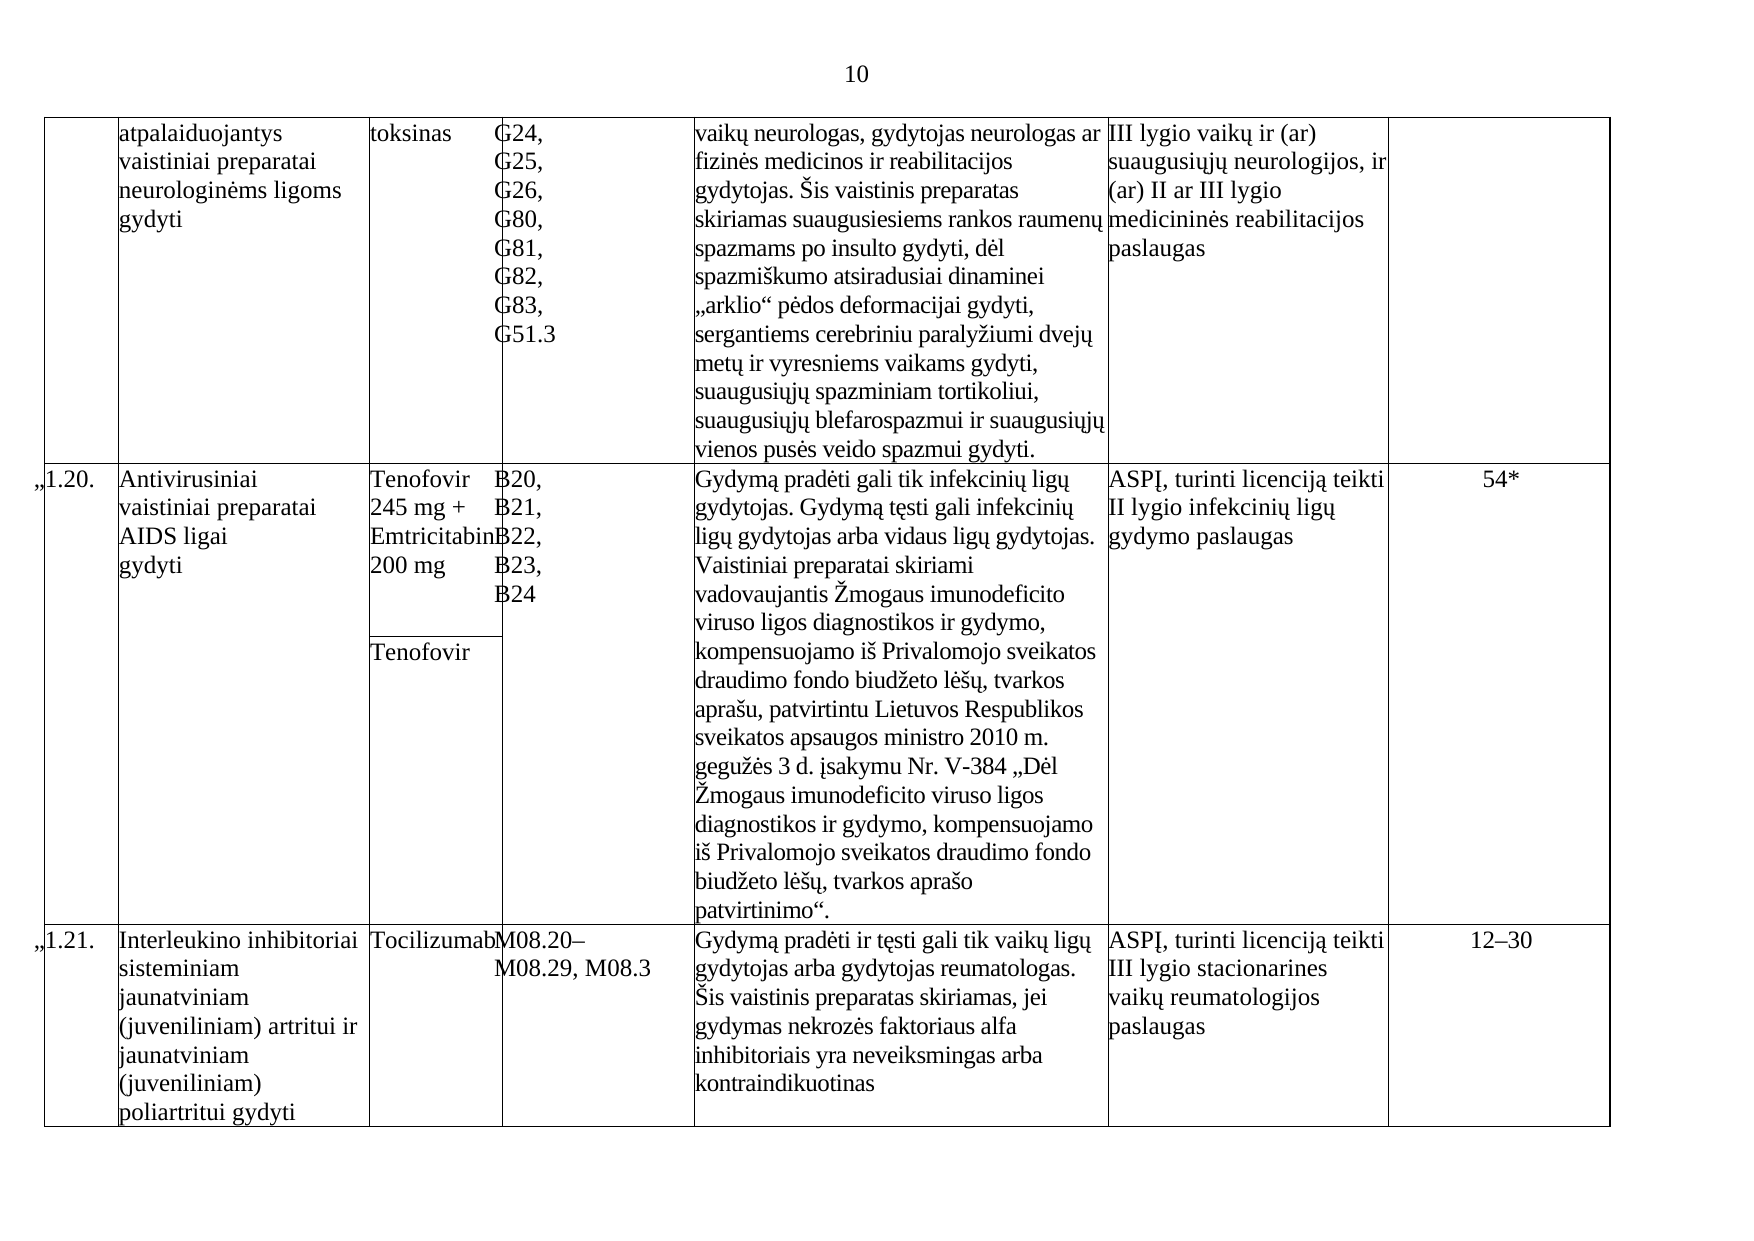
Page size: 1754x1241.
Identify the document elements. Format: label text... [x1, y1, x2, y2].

table_cell 12–30 [1389, 925, 1609, 1126]
table_cell „1.19. [45, 118, 118, 463]
table_cell Tenofovir [370, 637, 502, 924]
table_cell Antivirusiniai vaistiniai preparatai AIDS ligai gydyti [119, 464, 369, 924]
table_cell Gydymą pradėti gali tik infekcinių ligų gydytojas. Gydymą tęsti gali infekcinių ligų gydytojas arba vidaus ligų gydytojas. Vaistiniai preparatai skiriami vadovaujantis Žmogaus imunodeficito viruso ligos diagnostikos ir gydymo, kompensuojamo iš Privalomojo sveikatos draudimo fondo biudžeto lėšų, tvarkos aprašu, patvirtintu Lietuvos Respublikos sveikatos apsaugos ministro 2010 m. gegužės 3 d. įsakymu Nr. V-384 „Dėl Žmogaus imunodeficito viruso ligos diagnostikos ir gydymo, kompensuojamo iš Privalomojo sveikatos draudimo fondo biudžeto lėšų, tvarkos aprašo patvirtinimo“. [695, 464, 1108, 924]
table_cell vaikų neurologas, gydytojas neurologas ar fizinės medicinos ir reabilitacijos gydytojas. Šis vaistinis preparatas skiriamas suaugusiesiems rankos raumenų spazmams po insulto gydyti, dėl spazmiškumo atsiradusiai dinaminei „arklio“ pėdos deformacijai gydyti, sergantiems cerebriniu paralyžiumi dvejų metų ir vyresniems vaikams gydyti, suaugusiųjų spazminiam tortikoliui, suaugusiųjų blefarospazmui ir suaugusiųjų vienos pusės veido spazmui gydyti. [695, 118, 1108, 463]
table_cell ASPĮ, turinti licenciją teikti II lygio infekcinių ligų gydymo paslaugas [1109, 464, 1388, 924]
table_cell G23, G24, G25, G26, G80, G81, G82, G83, G51.3 [503, 118, 694, 463]
table_cell [1633, 463, 1639, 636]
table_cell [1611, 117, 1633, 463]
table_cell ASPĮ, turinti licenciją teikti III lygio stacionarines vaikų reumatologijos paslaugas [1109, 925, 1388, 1126]
table_cell [1633, 636, 1639, 924]
table_cell [1389, 118, 1609, 463]
table_cell Gydymą pradėti ir tęsti gali tik vaikų ligų gydytojas arba gydytojas reumatologas. Šis vaistinis preparatas skiriamas, jei gydymas nekrozės faktoriaus alfa inhibitoriais yra neveiksmingas arba kontraindikuotinas [695, 925, 1108, 1126]
table_cell Tocilizumab [370, 925, 502, 1126]
table_cell Tenofovir 245 mg + Emtricitabin 200 mg [370, 464, 502, 636]
table_cell atpalaiduojantys vaistiniai preparatai neurologinėms ligoms gydyti [119, 118, 369, 463]
table_cell Interleukino inhibitoriai sisteminiam jaunatviniam (juveniliniam) artritui ir jaunatviniam (juveniliniam) poliartritui gydyti [119, 925, 369, 1126]
table_cell „1.20. [45, 464, 118, 924]
table_cell B20, B21, B22, B23, B24 [503, 464, 694, 924]
table_cell [1611, 463, 1633, 636]
table_cell „1.21. [45, 925, 118, 1126]
table_cell [1633, 117, 1639, 463]
table_cell 54* [1389, 464, 1609, 924]
table_cell III lygio vaikų ir (ar) suaugusiųjų neurologijos, ir (ar) II ar III lygio medicininės reabilitacijos paslaugas [1109, 118, 1388, 463]
table_cell [1611, 636, 1633, 924]
table_cell M08.20– M08.29, M08.3 [503, 925, 694, 1126]
table_cell Botulino toksinas [370, 118, 502, 463]
table_cell [1633, 924, 1639, 1126]
table_cell [1611, 924, 1633, 1126]
